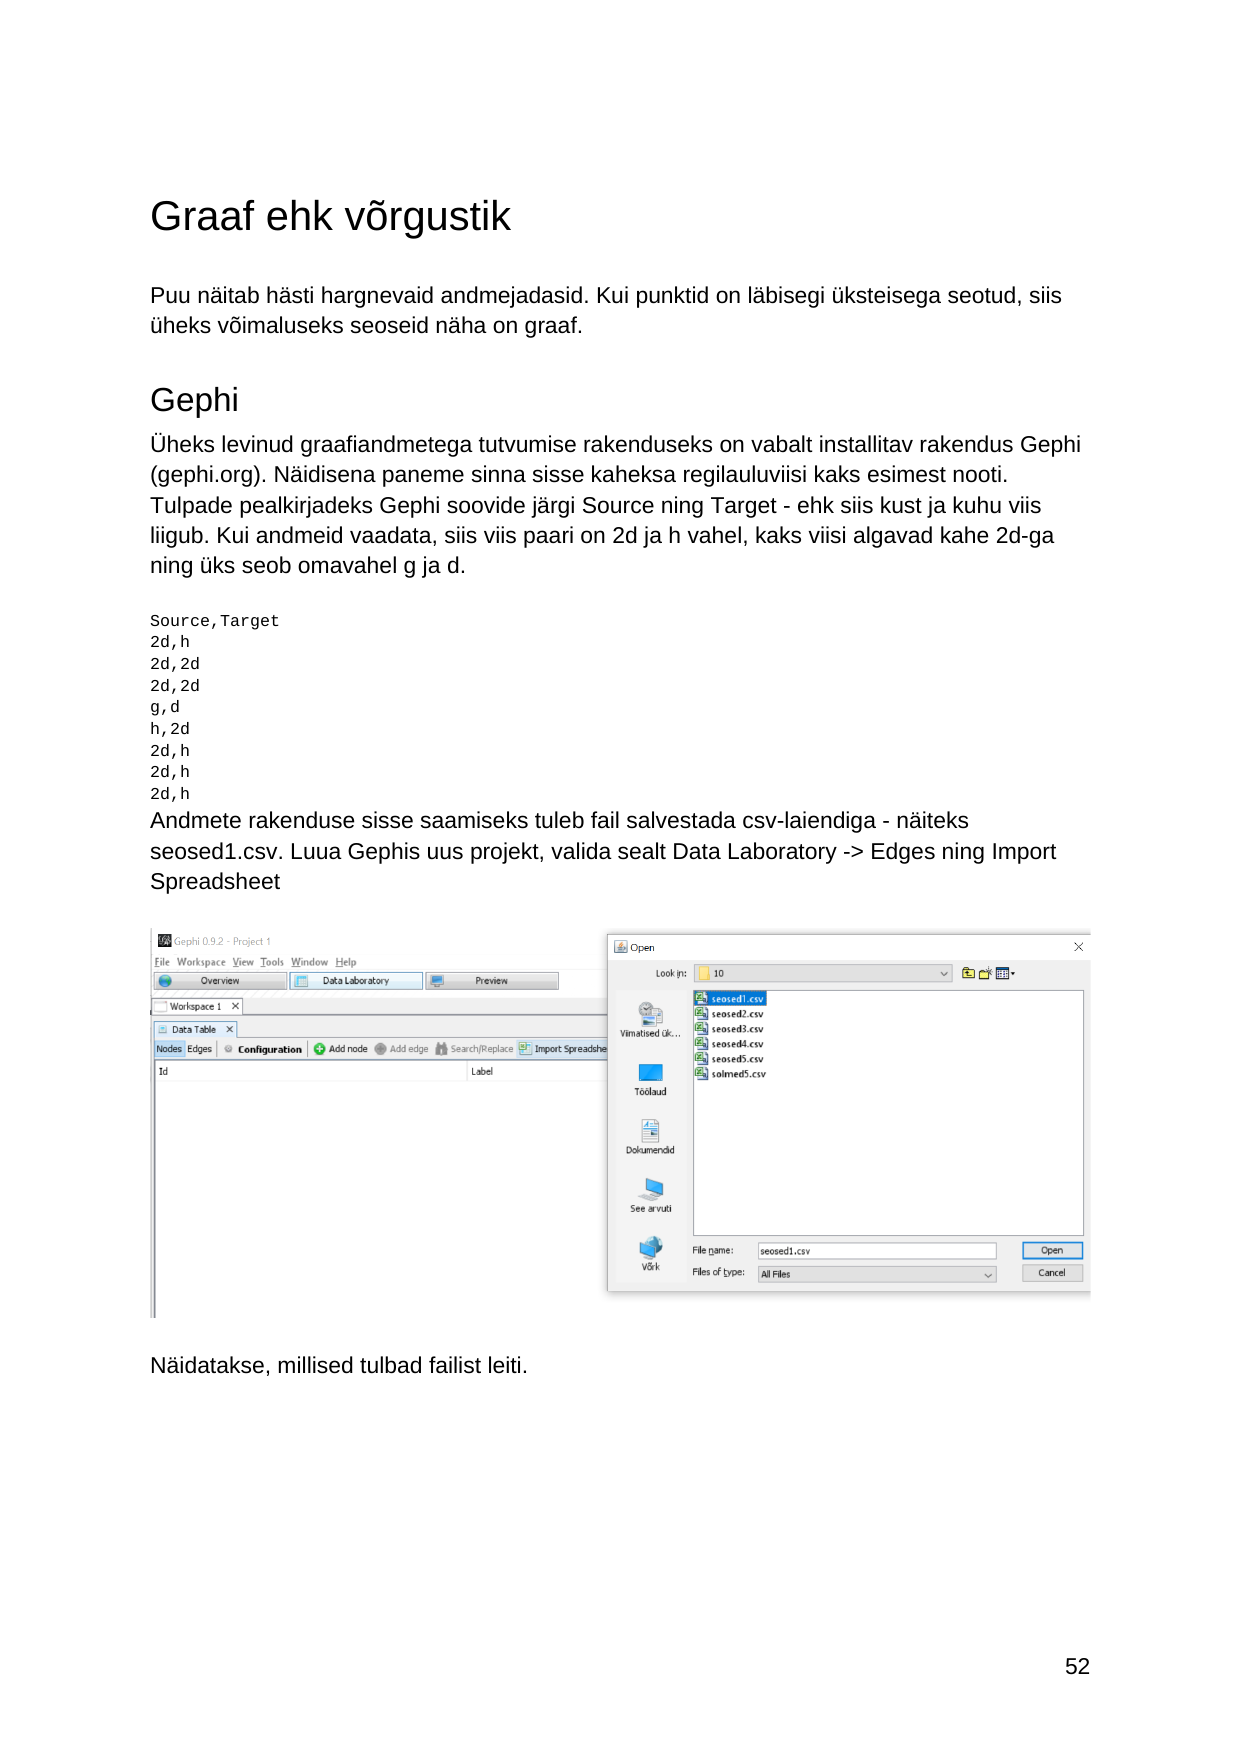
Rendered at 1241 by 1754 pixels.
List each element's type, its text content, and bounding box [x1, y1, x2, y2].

picture [150, 928, 1091, 1318]
text 2d,2d [150, 656, 1090, 674]
text Puu näitab hästi hargnevaid andmejadasid. Kui punktid on läbisegi üksteisega seotud, siis üheks võimaluseks seoseid näha on graaf. [150, 282, 1090, 339]
text 2d,h [150, 764, 1090, 783]
text h,2d [150, 721, 1090, 739]
text Source,Target [150, 612, 1090, 631]
text 2d,2d [150, 677, 1090, 696]
subtitle Graaf ehk võrgustik [150, 192, 1090, 239]
text 2d,h [150, 786, 1090, 804]
subtitle Gephi [150, 380, 1090, 419]
text 2d,h [150, 634, 1090, 653]
text g,d [150, 699, 1090, 718]
text Andmete rakenduse sisse saamiseks tuleb fail salvestada csv-laiendiga - näiteks seosed1.csv. Luua Gephis uus projekt, valida sealt Data Laboratory -> Edges ning Import Spreadsheet [150, 807, 1090, 894]
text Üheks levinud graafiandmetega tutvumise rakenduseks on vabalt installitav rakendus Gephi (gephi.org). Näidisena paneme sinna sisse kaheksa regilauluviisi kaks esimest nooti. Tulpade pealkirjadeks Gephi soovide järgi Source ning Target - ehk siis kust ja kuhu viis liigub. Kui andmeid vaadata, siis viis paari on 2d ja h vahel, kaks viisi algavad kahe 2d-ga ning üks seob omavahel g ja d. [150, 431, 1090, 578]
text 2d,h [150, 742, 1090, 761]
text Näidatakse, millised tulbad failist leiti. [150, 1352, 1090, 1378]
